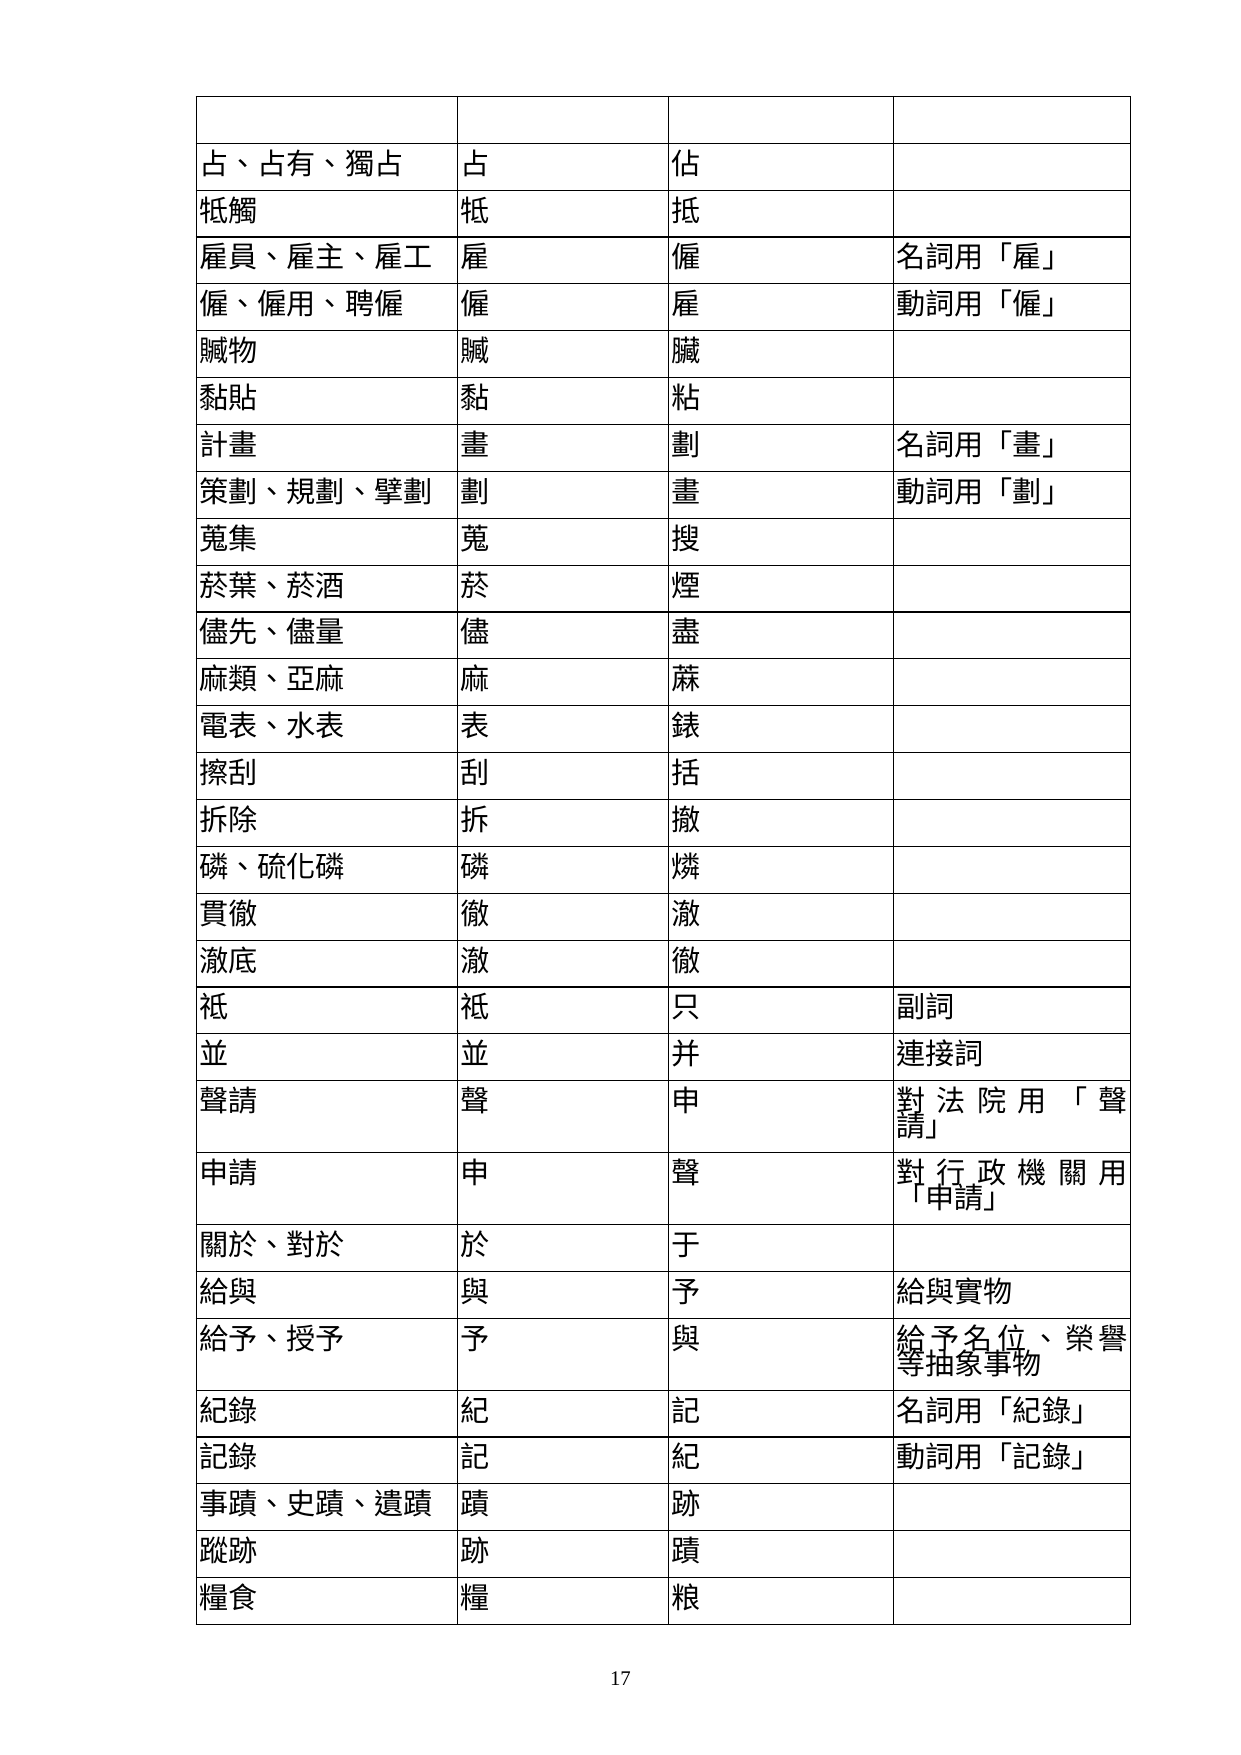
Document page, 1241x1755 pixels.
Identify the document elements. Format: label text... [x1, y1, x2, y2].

table_cell 對行政機關用「申請」 [894, 1153, 1130, 1224]
table_cell 計畫 [197, 425, 457, 471]
table_cell 跡 [669, 1484, 893, 1530]
table_cell 對法院用「聲請」 [894, 1081, 1130, 1152]
table_cell 動詞用「劃」 [894, 472, 1130, 518]
table_cell 記 [669, 1391, 893, 1436]
table_cell 予 [458, 1319, 668, 1389]
table_cell [894, 706, 1130, 752]
table_cell 拆除 [197, 800, 457, 846]
table_cell 麻類、亞麻 [197, 659, 457, 705]
table_cell 錶 [669, 706, 893, 752]
table_cell 劃 [458, 472, 668, 518]
table_cell 聲 [458, 1081, 668, 1152]
table_cell 給與 [197, 1272, 457, 1318]
table_cell 與 [458, 1272, 668, 1318]
table_cell 貫徹 [197, 894, 457, 939]
table_cell 記 [458, 1438, 668, 1483]
table_cell 僱 [458, 284, 668, 330]
table_cell [894, 659, 1130, 705]
table_cell 予 [669, 1272, 893, 1318]
table_cell 贓物 [197, 331, 457, 377]
table_cell 雇員、雇主、雇工 [197, 238, 457, 283]
table_cell 畫 [458, 425, 668, 471]
table_cell 紀錄 [197, 1391, 457, 1436]
table_cell 只 [669, 988, 893, 1033]
table_cell 澈 [458, 941, 668, 986]
table_cell 祗 [197, 988, 457, 1033]
table_cell [894, 566, 1130, 611]
table_cell 給與實物 [894, 1272, 1130, 1318]
table_cell 給予、授予 [197, 1319, 457, 1389]
table_cell 申 [458, 1153, 668, 1224]
table_cell [894, 800, 1130, 846]
table_cell 申請 [197, 1153, 457, 1224]
table_cell 菸 [458, 566, 668, 611]
table_cell 并 [669, 1034, 893, 1080]
table_cell [894, 1225, 1130, 1271]
table_cell [894, 847, 1130, 893]
table_cell 搜 [669, 519, 893, 564]
table_cell 抵 [669, 191, 893, 236]
table_cell [894, 1531, 1130, 1577]
table_cell 動詞用「記錄」 [894, 1438, 1130, 1483]
table_cell 儘先、儘量 [197, 613, 457, 658]
table_cell 菸葉、菸酒 [197, 566, 457, 611]
table_cell 括 [669, 753, 893, 799]
table_cell 磷、硫化磷 [197, 847, 457, 893]
table_cell 磷 [458, 847, 668, 893]
table_cell [894, 378, 1130, 424]
table_cell 糧 [458, 1578, 668, 1624]
table_cell 儘 [458, 613, 668, 658]
table_cell [458, 97, 668, 143]
table_cell 麻 [458, 659, 668, 705]
table_cell 雇 [458, 238, 668, 283]
table_cell [197, 97, 457, 143]
table_cell 紀 [458, 1391, 668, 1436]
table_cell 記錄 [197, 1438, 457, 1483]
table_cell 申 [669, 1081, 893, 1152]
table_cell 擦刮 [197, 753, 457, 799]
table_cell 蒐集 [197, 519, 457, 564]
table_cell 徹 [669, 941, 893, 986]
table_cell [894, 331, 1130, 377]
table_cell [894, 753, 1130, 799]
table_cell 聲請 [197, 1081, 457, 1152]
table_cell 策劃、規劃、擘劃 [197, 472, 457, 518]
table_cell 粮 [669, 1578, 893, 1624]
table_cell 蔴 [669, 659, 893, 705]
table_cell 刮 [458, 753, 668, 799]
table_cell 牴 [458, 191, 668, 236]
table_cell 事蹟、史蹟、遺蹟 [197, 1484, 457, 1530]
table_cell 電表、水表 [197, 706, 457, 752]
table_cell 名詞用「雇」 [894, 238, 1130, 283]
table_cell 僱、僱用、聘僱 [197, 284, 457, 330]
table_cell 紀 [669, 1438, 893, 1483]
table_cell 畫 [669, 472, 893, 518]
table_cell [669, 97, 893, 143]
table_cell 于 [669, 1225, 893, 1271]
table_cell 粘 [669, 378, 893, 424]
table_cell 連接詞 [894, 1034, 1130, 1080]
table_cell 關於、對於 [197, 1225, 457, 1271]
table_cell 贓 [458, 331, 668, 377]
table_cell [894, 519, 1130, 564]
table_cell [894, 144, 1130, 189]
table_cell 佔 [669, 144, 893, 189]
table_cell 盡 [669, 613, 893, 658]
table_cell 雇 [669, 284, 893, 330]
table_cell 跡 [458, 1531, 668, 1577]
table_cell 徹 [458, 894, 668, 939]
table_cell [894, 97, 1130, 143]
table_cell 牴觸 [197, 191, 457, 236]
table_cell 給予名位、榮譽等抽象事物 [894, 1319, 1130, 1389]
table_cell [894, 613, 1130, 658]
table_cell 於 [458, 1225, 668, 1271]
table_cell 名詞用「畫」 [894, 425, 1130, 471]
table_cell [894, 1484, 1130, 1530]
table_cell 劃 [669, 425, 893, 471]
table_cell 並 [197, 1034, 457, 1080]
table_cell 煙 [669, 566, 893, 611]
table_cell 僱 [669, 238, 893, 283]
table_cell 與 [669, 1319, 893, 1389]
table_cell 表 [458, 706, 668, 752]
table_cell 黏貼 [197, 378, 457, 424]
table_cell 名詞用「紀錄」 [894, 1391, 1130, 1436]
table_cell 澈 [669, 894, 893, 939]
table_cell 聲 [669, 1153, 893, 1224]
table_cell 撤 [669, 800, 893, 846]
table_cell 副詞 [894, 988, 1130, 1033]
table_cell 拆 [458, 800, 668, 846]
table_cell 占 [458, 144, 668, 189]
table_cell 臟 [669, 331, 893, 377]
table_cell [894, 191, 1130, 236]
table_cell [894, 894, 1130, 939]
table_cell 燐 [669, 847, 893, 893]
table_cell 蹟 [669, 1531, 893, 1577]
table_cell 糧食 [197, 1578, 457, 1624]
table_cell 黏 [458, 378, 668, 424]
table_cell [894, 1578, 1130, 1624]
table_cell 祗 [458, 988, 668, 1033]
table_cell 蹟 [458, 1484, 668, 1530]
table_cell 並 [458, 1034, 668, 1080]
table_cell 占、占有、獨占 [197, 144, 457, 189]
table_cell 蒐 [458, 519, 668, 564]
table_cell [894, 941, 1130, 986]
table_cell 澈底 [197, 941, 457, 986]
table_cell 動詞用「僱」 [894, 284, 1130, 330]
table_cell 蹤跡 [197, 1531, 457, 1577]
